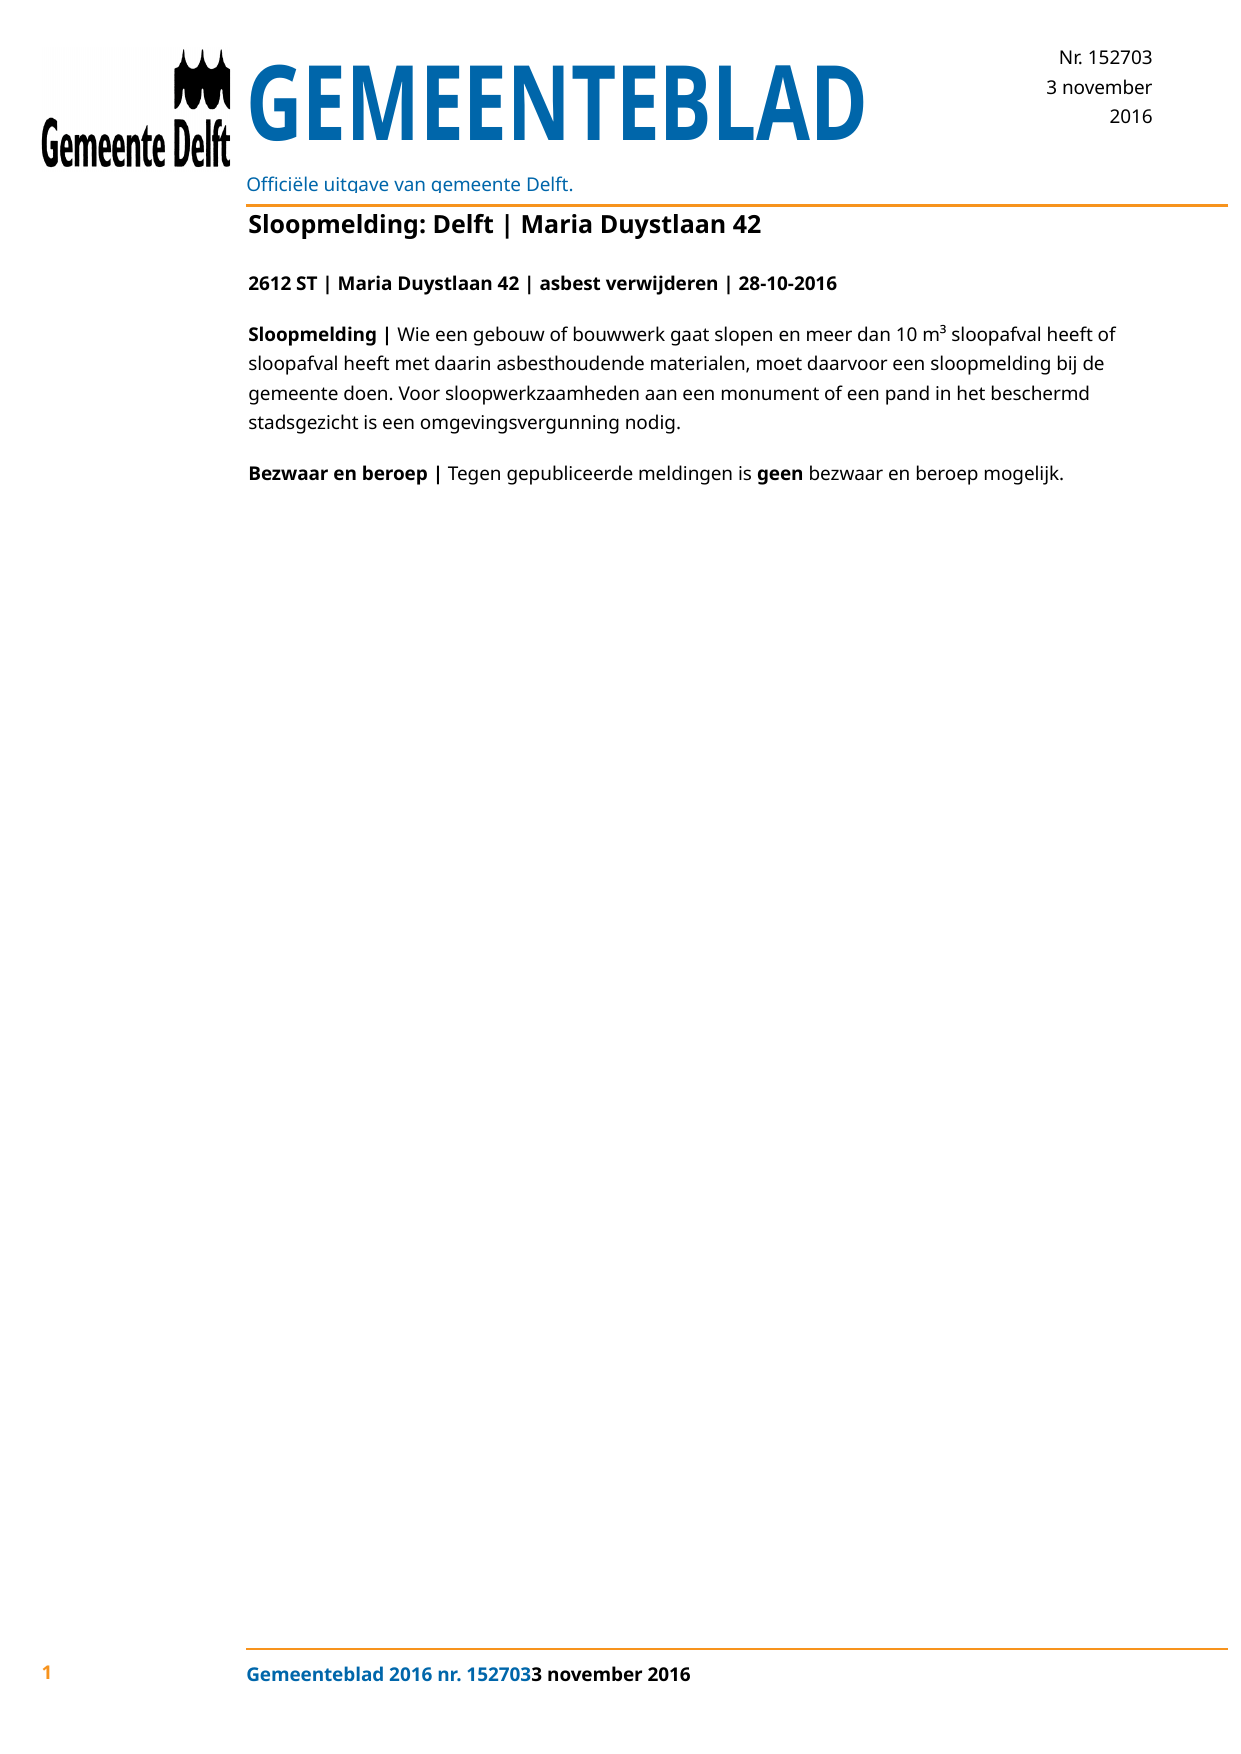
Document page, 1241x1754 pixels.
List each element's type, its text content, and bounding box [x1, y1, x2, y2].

text Bezwaar en beroep | Tegen gepubliceerde meldingen is geen bezwaar en beroep mogelijk. [248, 460, 1152, 486]
text Sloopmelding | Wie een gebouw of bouwwerk gaat slopen en meer dan 10 m³ sloopafval heeft of sloopafval heeft met daarin asbesthoudende materialen, moet daarvoor een sloopmelding bij de gemeente doen. Voor sloopwerkzaamheden aan een monument of een pand in het beschermd stadsgezicht is een omgevingsvergunning nodig. [248, 321, 1152, 435]
picture [41, 47, 231, 172]
text Sloopmelding: Delft | Maria Duystlaan 42 [248, 207, 1152, 241]
text 2612 ST | Maria Duystlaan 42 | asbest verwijderen | 28-10-2016 [248, 270, 1152, 296]
